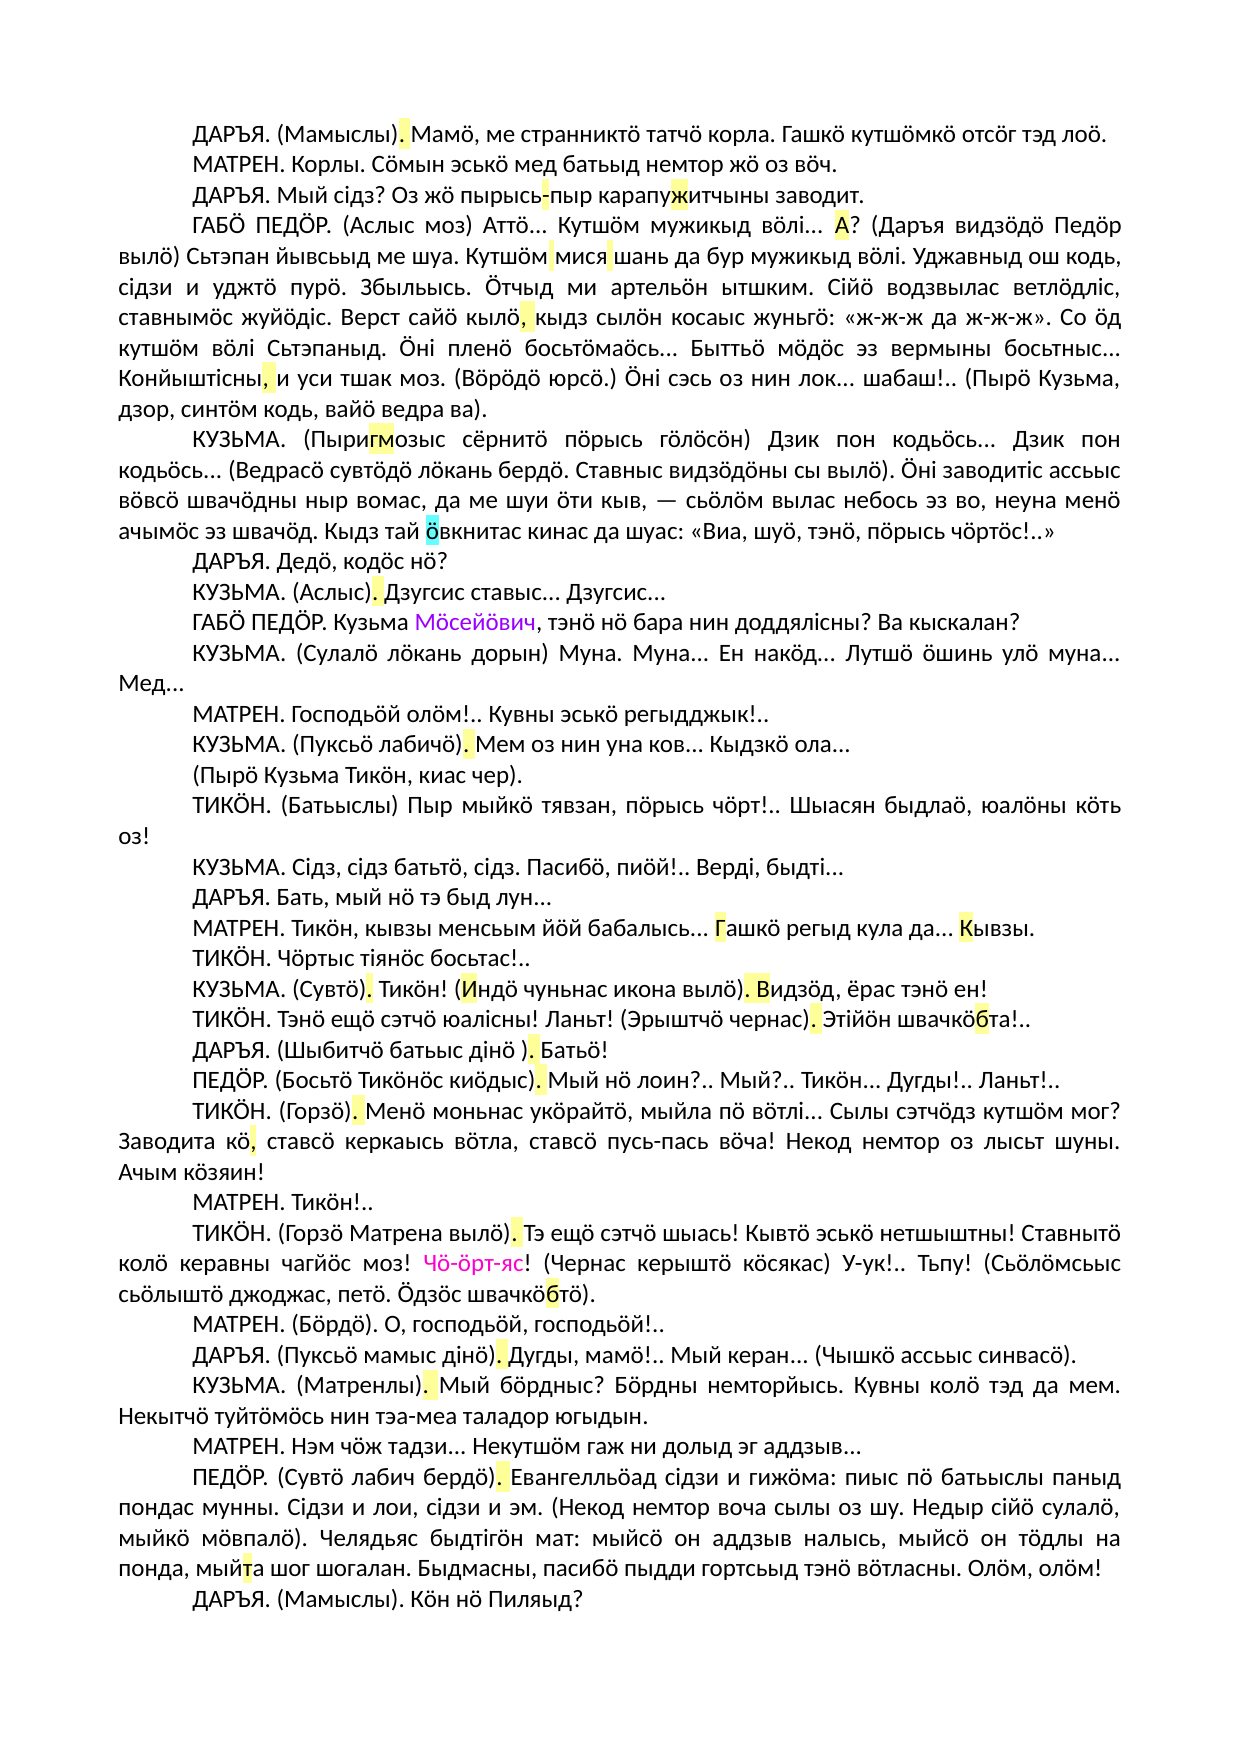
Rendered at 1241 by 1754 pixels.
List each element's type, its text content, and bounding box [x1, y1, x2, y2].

text ТИКӦН. (Горзӧ Матрена вылӧ). Тэ ещӧ сэтчӧ шыась! Кывтӧ эськӧ нетшыштны! Ставнытӧ колӧ керавны чагйӧс моз! Чӧ-ӧрт-яс! (Чернас керыштӧ кӧсякас) У-ук!.. Тьпу! (Сьӧлӧмсьыс сьӧлыштӧ джоджас, петӧ. Ӧдзӧс швачкӧбтӧ). [118, 1217, 1122, 1308]
text МАТРЕН. (Бӧрдӧ). О, господьӧй, господьӧй!.. [118, 1308, 1122, 1339]
text МАТРЕН. Тикӧн!.. [118, 1186, 1122, 1217]
text МАТРЕН. Тикӧн, кывзы менсьым йӧй бабалысь... Гашкӧ регыд кула да... Кывзы. [118, 912, 1122, 942]
text ТИКӦН. Тэнӧ ещӧ сэтчӧ юалісны! Ланьт! (Эрыштчӧ чернас). Этійӧн швачкӧбта!.. [118, 1003, 1122, 1034]
text ДАРЪЯ. (Пуксьӧ мамыс дінӧ). Дугды, мамӧ!.. Мый керан... (Чышкӧ ассьыс синвасӧ). [118, 1339, 1122, 1369]
text ДАРЪЯ. (Мамыслы). Мамӧ, ме странниктӧ татчӧ корла. Гашкӧ кутшӧмкӧ отсӧг тэд лоӧ. [118, 118, 1122, 149]
text ДАРЪЯ. (Мамыслы). Кӧн нӧ Пиляыд? [118, 1583, 1122, 1614]
text ТИКӦН. (Горзӧ). Менӧ моньнас укӧрайтӧ, мыйла пӧ вӧтлі... Сылы сэтчӧдз кутшӧм мог? Заводита кӧ, ставсӧ керкаысь вӧтла, ставсӧ пусь-пась вӧча! Некод немтор оз лысьт шуны. Ачым кӧзяин! [118, 1095, 1122, 1186]
text КУЗЬМА. Сідз, сідз батьтӧ, сідз. Пасибӧ, пиӧй!.. Верді, быдті... [118, 851, 1122, 881]
text МАТРЕН. Господьӧй олӧм!.. Кувны эськӧ регыдджык!.. [118, 698, 1122, 728]
text (Пырӧ Кузьма Тикӧн, киас чер). [118, 759, 1122, 789]
text ТИКӦН. (Батьыслы) Пыр мыйкӧ тявзан, пӧрысь чӧрт!.. Шыасян быдлаӧ, юалӧны кӧть оз! [118, 789, 1122, 851]
text ГАБӦ ПЕДӦР. Кузьма Мӧсейӧвич, тэнӧ нӧ бара нин доддялісны? Ва кыскалан? [118, 606, 1122, 637]
text МАТРЕН. Корлы. Сӧмын эськӧ мед батьыд немтор жӧ оз вӧч. [118, 149, 1122, 179]
text КУЗЬМА. (Сувтӧ). Тикӧн! (Индӧ чуньнас икона вылӧ). Видзӧд, ёрас тэнӧ ен! [118, 973, 1122, 1003]
text ГАБӦ ПЕДӦР. (Аслыс моз) Аттӧ... Кутшӧм мужикыд вӧлі... А? (Даръя видзӧдӧ Педӧр вылӧ) Сьтэпан йывсьыд ме шуа. Кутшӧм мися шань да бур мужикыд вӧлі. Уджавныд ош кодь, сідзи и уджтӧ пурӧ. Збыльысь. Ӧтчыд ми артельӧн ытшким. Сійӧ водзвылас ветлӧдліс, ставнымӧс жуйӧдіс. Верст сайӧ кылӧ, кыдз сылӧн косаыс жуньгӧ: «ж-ж-ж да ж-ж-ж». Со ӧд кутшӧм вӧлі Сьтэпаныд. Ӧні пленӧ босьтӧмаӧсь... Быттьӧ мӧдӧс эз вермыны босьтныс... Конйыштісны, и уси тшак моз. (Вӧрӧдӧ юрсӧ.) Ӧні сэсь оз нин лок... шабаш!.. (Пырӧ Кузьма, дзор, синтӧм кодь, вайӧ ведра ва). [118, 210, 1122, 423]
text КУЗЬМА. (Сулалӧ лӧкань дорын) Муна. Муна... Ен накӧд... Лутшӧ ӧшинь улӧ муна... Мед... [118, 637, 1122, 698]
text ДАРЪЯ. (Шыбитчӧ батьыс дінӧ ). Батьӧ! [118, 1034, 1122, 1064]
text ДАРЪЯ. Дедӧ, кодӧс нӧ? [118, 545, 1122, 576]
text ДАРЪЯ. Бать, мый нӧ тэ быд лун... [118, 881, 1122, 912]
text КУЗЬМА. (Пуксьӧ лабичӧ). Мем оз нин уна ков... Кыдзкӧ ола... [118, 728, 1122, 759]
text ПЕДӦР. (Сувтӧ лабич бердӧ). Евангелльӧад сідзи и гижӧма: пиыс пӧ батьыслы паныд пондас мунны. Сідзи и лои, сідзи и эм. (Некод немтор воча сылы оз шу. Недыр сійӧ сулалӧ, мыйкӧ мӧвпалӧ). Челядьяс быдтігӧн мат: мыйсӧ он аддзыв налысь, мыйсӧ он тӧдлы на понда, мыйта шог шогалан. Быдмасны, пасибӧ пыдди гортсьыд тэнӧ вӧтласны. Олӧм, олӧм! [118, 1461, 1122, 1583]
text ТИКӦН. Чӧртыс тіянӧс босьтас!.. [118, 942, 1122, 973]
text КУЗЬМА. (Аслыс). Дзугсис ставыс... Дзугсис... [118, 576, 1122, 606]
text КУЗЬМА. (Пыригмозыс сёрнитӧ пӧрысь гӧлӧсӧн) Дзик пон кодьӧсь... Дзик пон кодьӧсь... (Ведрасӧ сувтӧдӧ лӧкань бердӧ. Ставныс видзӧдӧны сы вылӧ). Ӧні заводитіс ассьыс вӧвсӧ швачӧдны ныр вомас, да ме шуи ӧти кыв, — сьӧлӧм вылас небось эз во, неуна менӧ ачымӧс эз швачӧд. Кыдз тай ӧвкнитас кинас да шуас: «Виа, шуӧ, тэнӧ, пӧрысь чӧртӧс!..» [118, 423, 1122, 545]
text ДАРЪЯ. Мый сідз? Оз жӧ пырысь-пыр карапужитчыны заводит. [118, 179, 1122, 210]
text МАТРЕН. Нэм чӧж тадзи... Некутшӧм гаж ни долыд эг аддзыв... [118, 1431, 1122, 1461]
text ПЕДӦР. (Босьтӧ Тикӧнӧс киӧдыс). Мый нӧ лоин?.. Мый?.. Тикӧн... Дугды!.. Ланьт!.. [118, 1064, 1122, 1095]
text КУЗЬМА. (Матренлы). Мый бӧрдныс? Бӧрдны немторйысь. Кувны колӧ тэд да мем. Некытчӧ туйтӧмӧсь нин тэа-меа таладор югыдын. [118, 1369, 1122, 1431]
